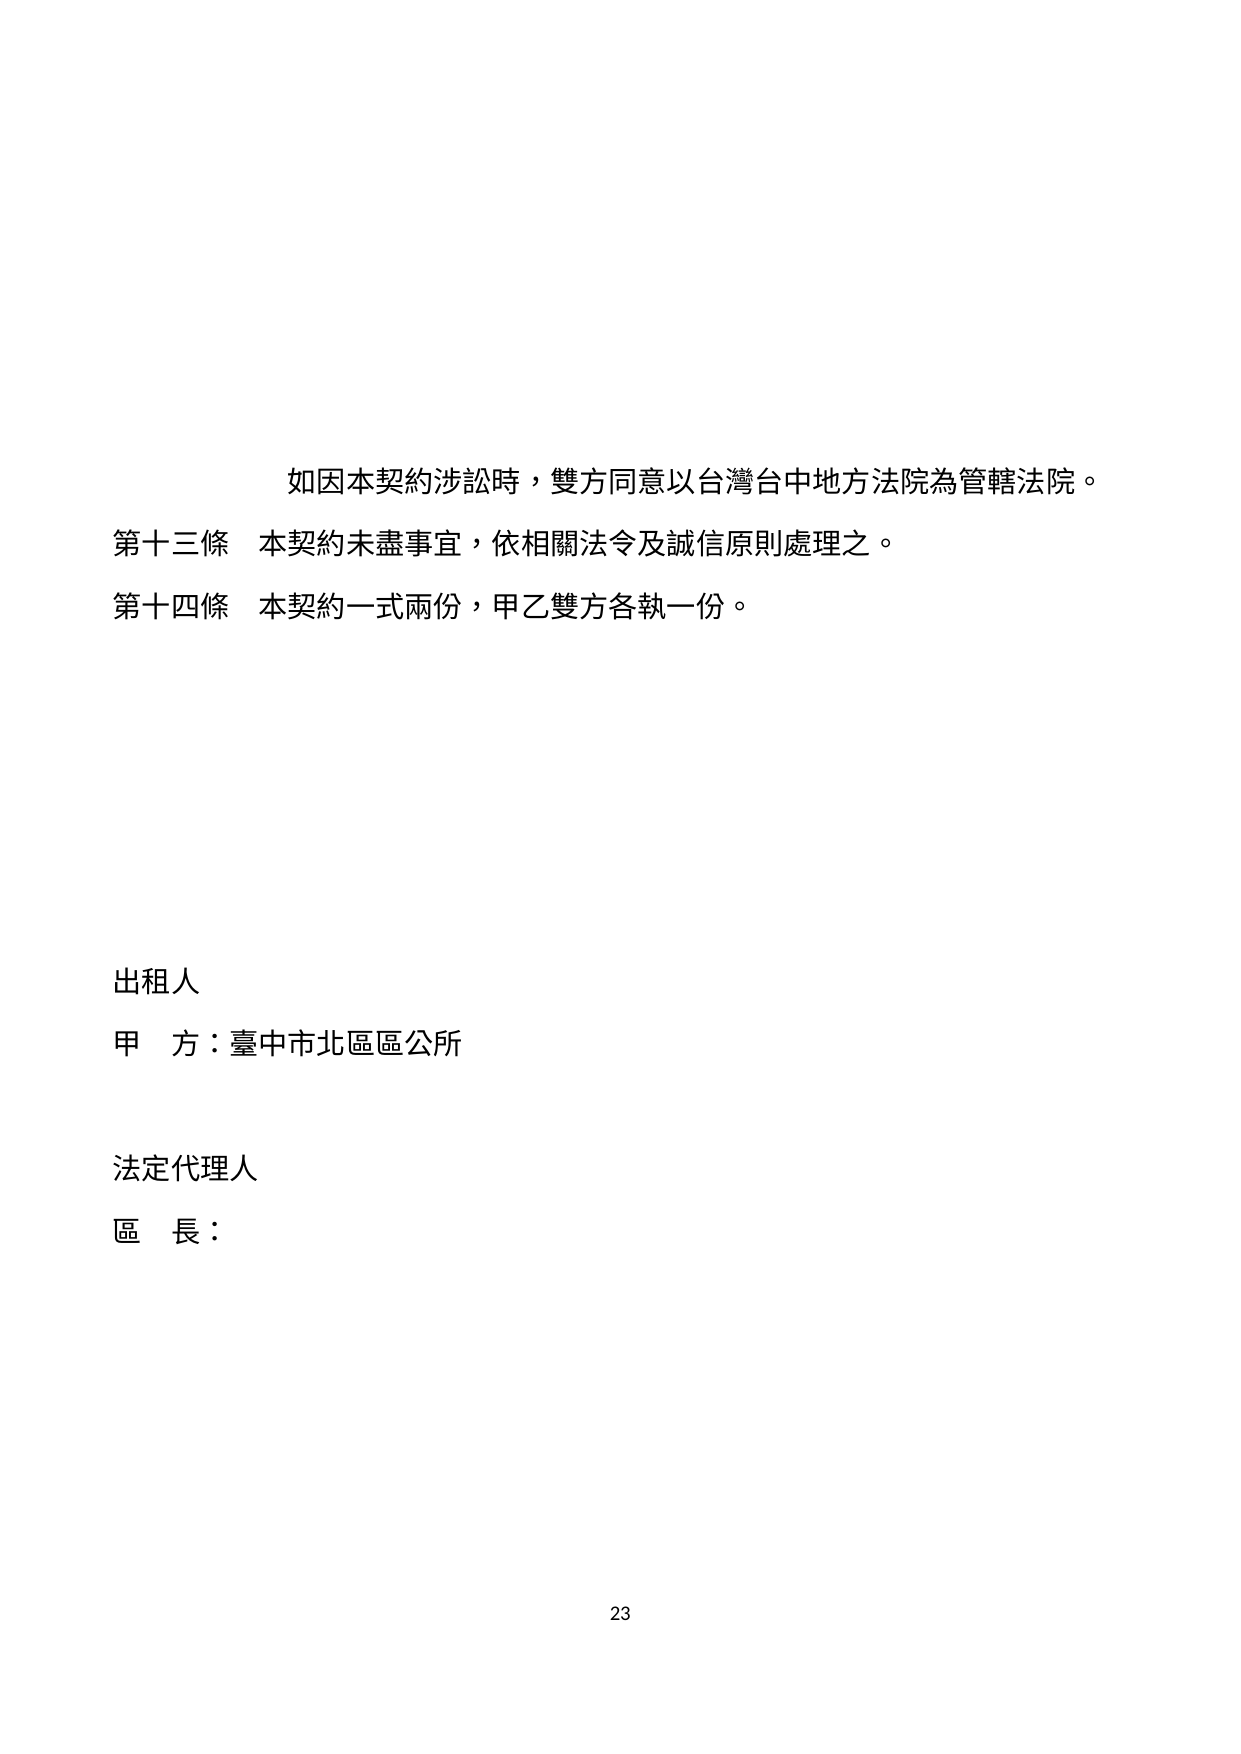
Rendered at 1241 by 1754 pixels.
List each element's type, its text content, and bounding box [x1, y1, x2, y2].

text 區 長： [112, 1188, 1128, 1250]
text 甲 方：臺中市北區區公所 [112, 1000, 1128, 1063]
text 法定代理人 [112, 1125, 1128, 1188]
text 第十四條 本契約一式兩份，甲乙雙方各執一份。 [112, 563, 1128, 625]
text 如因本契約涉訟時，雙方同意以台灣台中地方法院為管轄法院。 [112, 438, 1128, 500]
text 第十三條 本契約未盡事宜，依相關法令及誠信原則處理之。 [112, 500, 1128, 563]
text 出租人 [112, 938, 1128, 1000]
